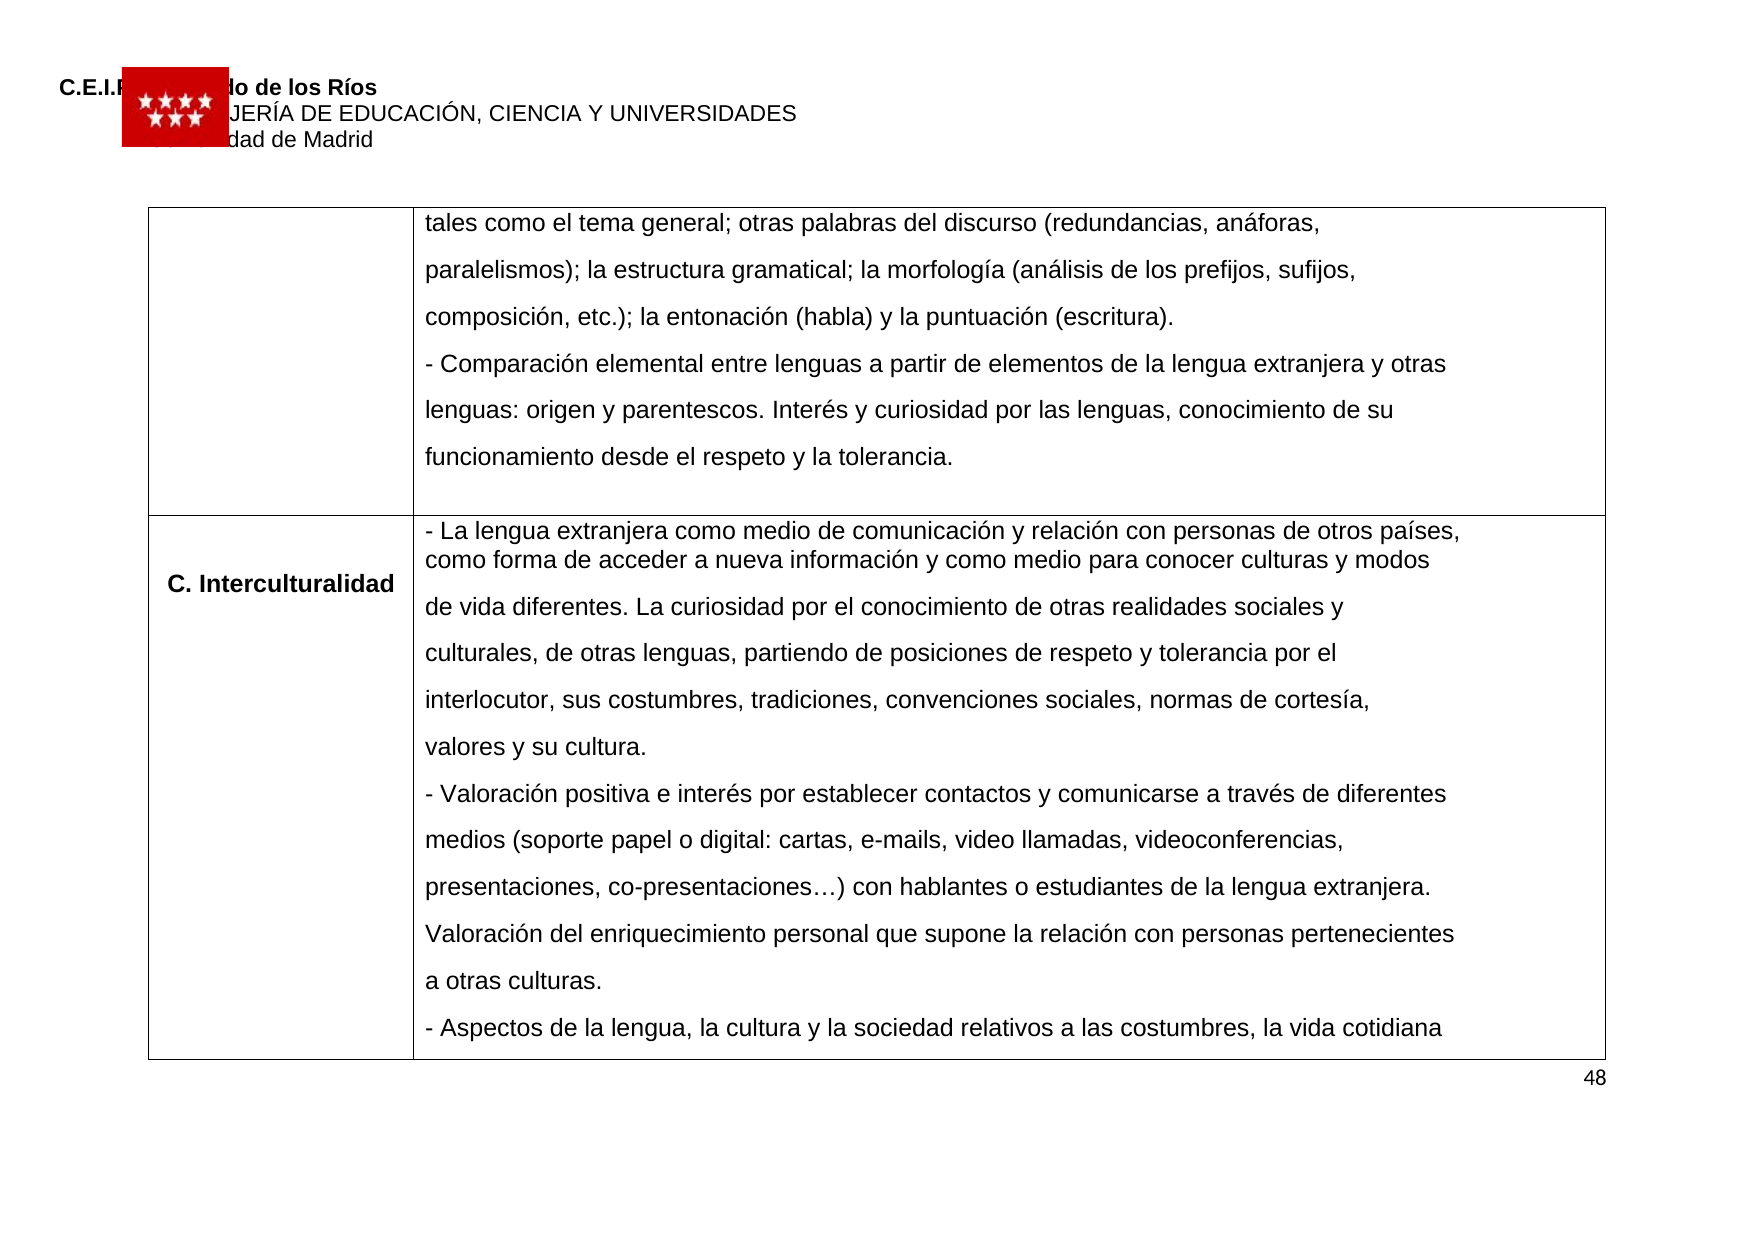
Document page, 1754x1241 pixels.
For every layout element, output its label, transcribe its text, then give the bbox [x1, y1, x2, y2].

table_cell - La lengua extranjera como medio de comunicación y relación con personas de otros países, como forma de acceder a nueva información y como medio para conocer culturas y modos de vida diferentes. La curiosidad por el conocimiento de otras realidades sociales y culturales, de otras lenguas, partiendo de posiciones de respeto y tolerancia por el interlocutor, sus costumbres, tradiciones, convenciones sociales, normas de cortesía, valores y su cultura. - Valoración positiva e interés por establecer contactos y comunicarse a través de diferentes medios (soporte papel o digital: cartas, e-mails, video llamadas, videoconferencias, presentaciones, co-presentaciones…) con hablantes o estudiantes de la lengua extranjera. Valoración del enriquecimiento personal que supone la relación con personas pertenecientes a otras culturas. - Aspectos de la lengua, la cultura y la sociedad relativos a las costumbres, la vida cotidiana [414, 516, 1605, 1059]
table_cell tales como el tema general; otras palabras del discurso (redundancias, anáforas, paralelismos); la estructura gramatical; la morfología (análisis de los prefijos, sufijos, composición, etc.); la entonación (habla) y la puntuación (escritura). - Comparación elemental entre lenguas a partir de elementos de la lengua extranjera y otras lenguas: origen y parentescos. Interés y curiosidad por las lenguas, conocimiento de su funcionamiento desde el respeto y la tolerancia. [414, 208, 1605, 515]
table_cell [149, 208, 413, 515]
table_cell C. Interculturalidad [149, 516, 413, 1059]
